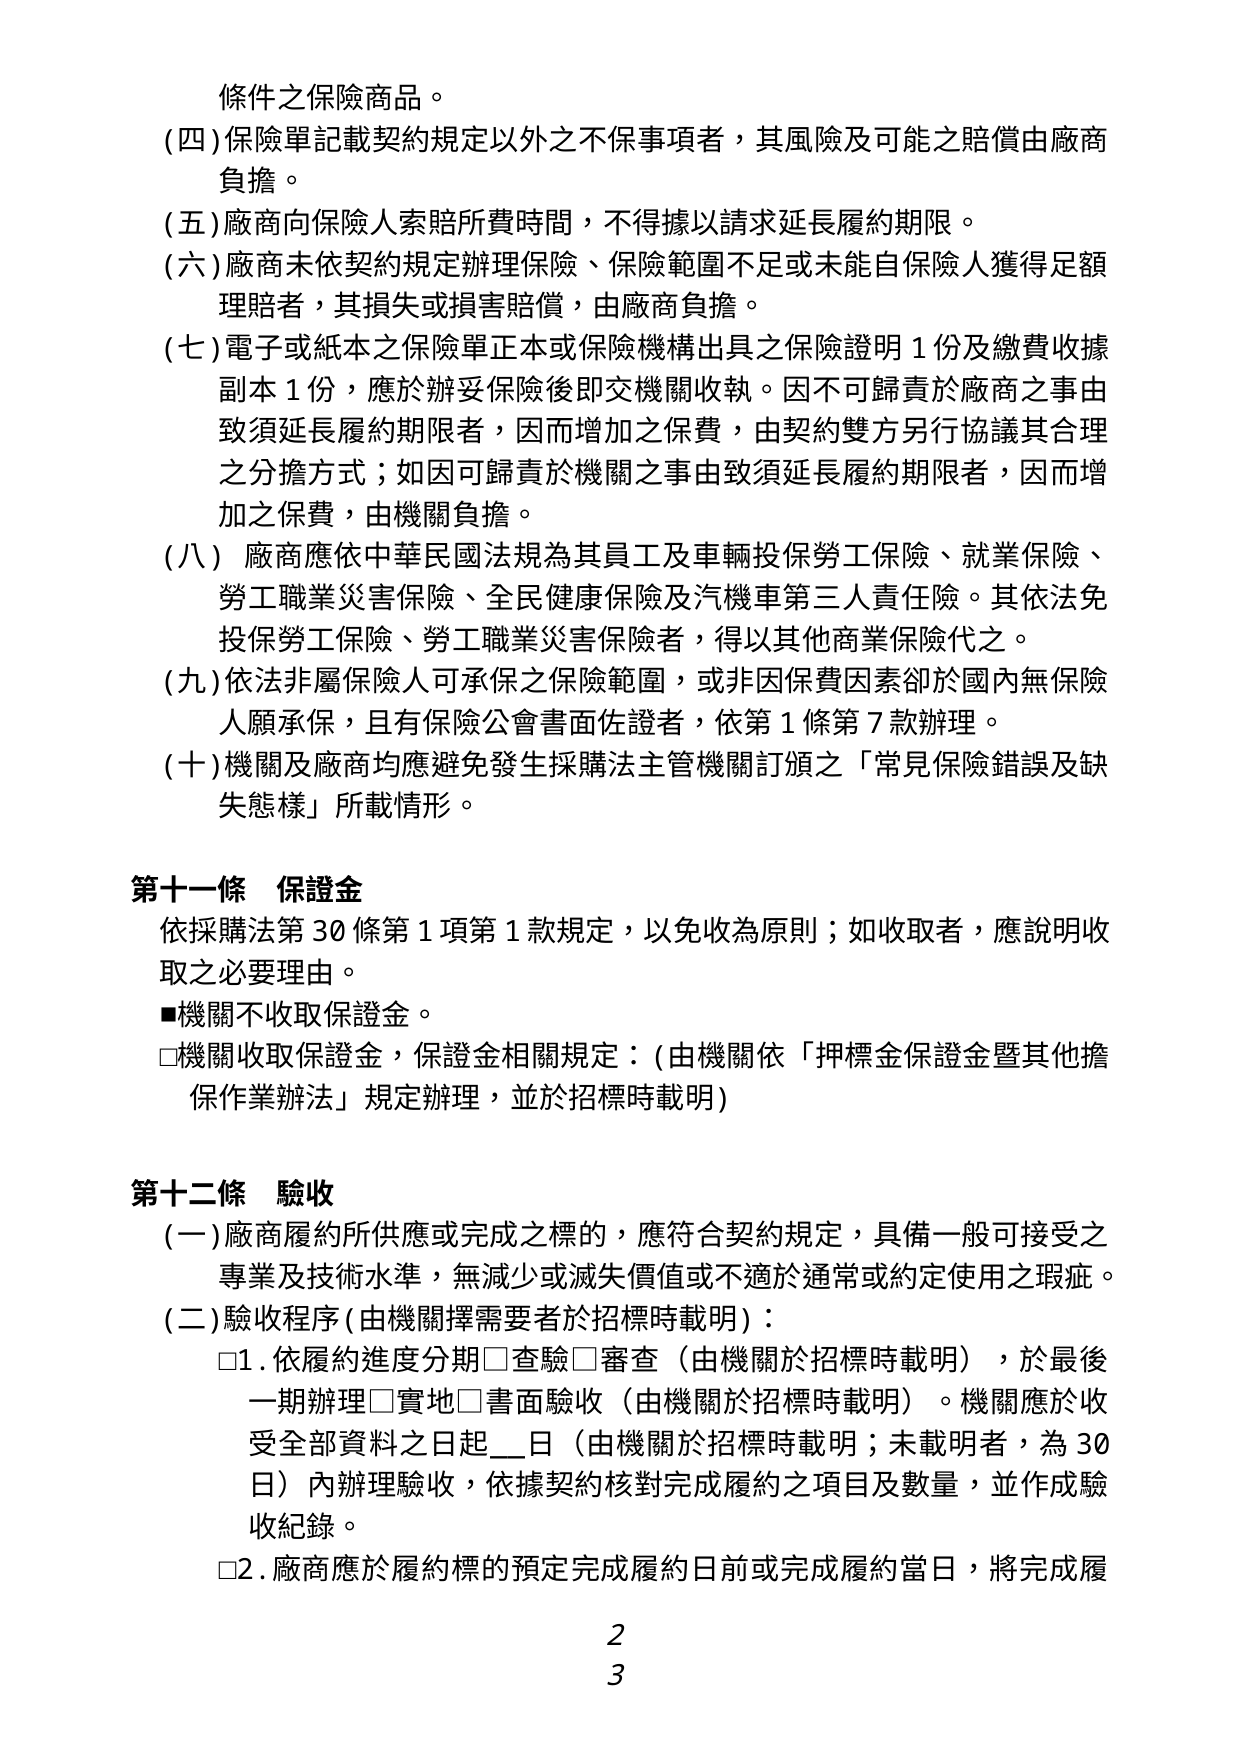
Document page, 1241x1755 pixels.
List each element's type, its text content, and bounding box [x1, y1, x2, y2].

text (四)保險單記載契約規定以外之不保事項者，其風險及可能之賠償由廠商負擔。 [159, 117, 1110, 200]
text (七)電子或紙本之保險單正本或保險機構出具之保險證明1份及繳費收據副本1份，應於辦妥保險後即交機關收執。因不可歸責於廠商之事由致須延長履約期限者，因而增加之保費，由契約雙方另行協議其合理之分擔方式；如因可歸責於機關之事由致須延長履約期限者，因而增加之保費，由機關負擔。 [159, 325, 1110, 533]
text 第十一條 保證金 [130, 867, 1110, 908]
text □機關收取保證金，保證金相關規定：(由機關依「押標金保證金暨其他擔保作業辦法」規定辦理，並於招標時載明) [159, 1033, 1110, 1117]
text (一)廠商履約所供應或完成之標的，應符合契約規定，具備一般可接受之專業及技術水準，無減少或滅失價值或不適於通常或約定使用之瑕疵。 [159, 1212, 1110, 1296]
text 條件之保險商品。 [159, 75, 1110, 117]
text 第十二條 驗收 [130, 1171, 1110, 1212]
text (六)廠商未依契約規定辦理保險、保險範圍不足或未能自保險人獲得足額理賠者，其損失或損害賠償，由廠商負擔。 [159, 242, 1110, 325]
text 依採購法第30條第1項第1款規定，以免收為原則；如收取者，應說明收取之必要理由。 [159, 908, 1110, 992]
text (八) 廠商應依中華民國法規為其員工及車輛投保勞工保險、就業保險、勞工職業災害保險、全民健康保險及汽機車第三人責任險。其依法免投保勞工保險、勞工職業災害保險者，得以其他商業保險代之。 [159, 533, 1110, 658]
text (九)依法非屬保險人可承保之保險範圍，或非因保費因素卻於國內無保險人願承保，且有保險公會書面佐證者，依第1條第7款辦理。 [159, 658, 1110, 742]
text □2.廠商應於履約標的預定完成履約日前或完成履約當日，將完成履 [218, 1546, 1110, 1587]
text □1.依履約進度分期□查驗□審查（由機關於招標時載明），於最後一期辦理□實地□書面驗收（由機關於招標時載明）。機關應於收受全部資料之日起__日（由機關於招標時載明；未載明者，為30日）內辦理驗收，依據契約核對完成履約之項目及數量，並作成驗收紀錄。 [218, 1337, 1110, 1546]
text (五)廠商向保險人索賠所費時間，不得據以請求延長履約期限。 [159, 200, 1110, 242]
text ■機關不收取保證金。 [159, 992, 1110, 1033]
text (二)驗收程序(由機關擇需要者於招標時載明)： [159, 1296, 1110, 1337]
text (十)機關及廠商均應避免發生採購法主管機關訂頒之「常見保險錯誤及缺失態樣」所載情形。 [159, 742, 1110, 825]
